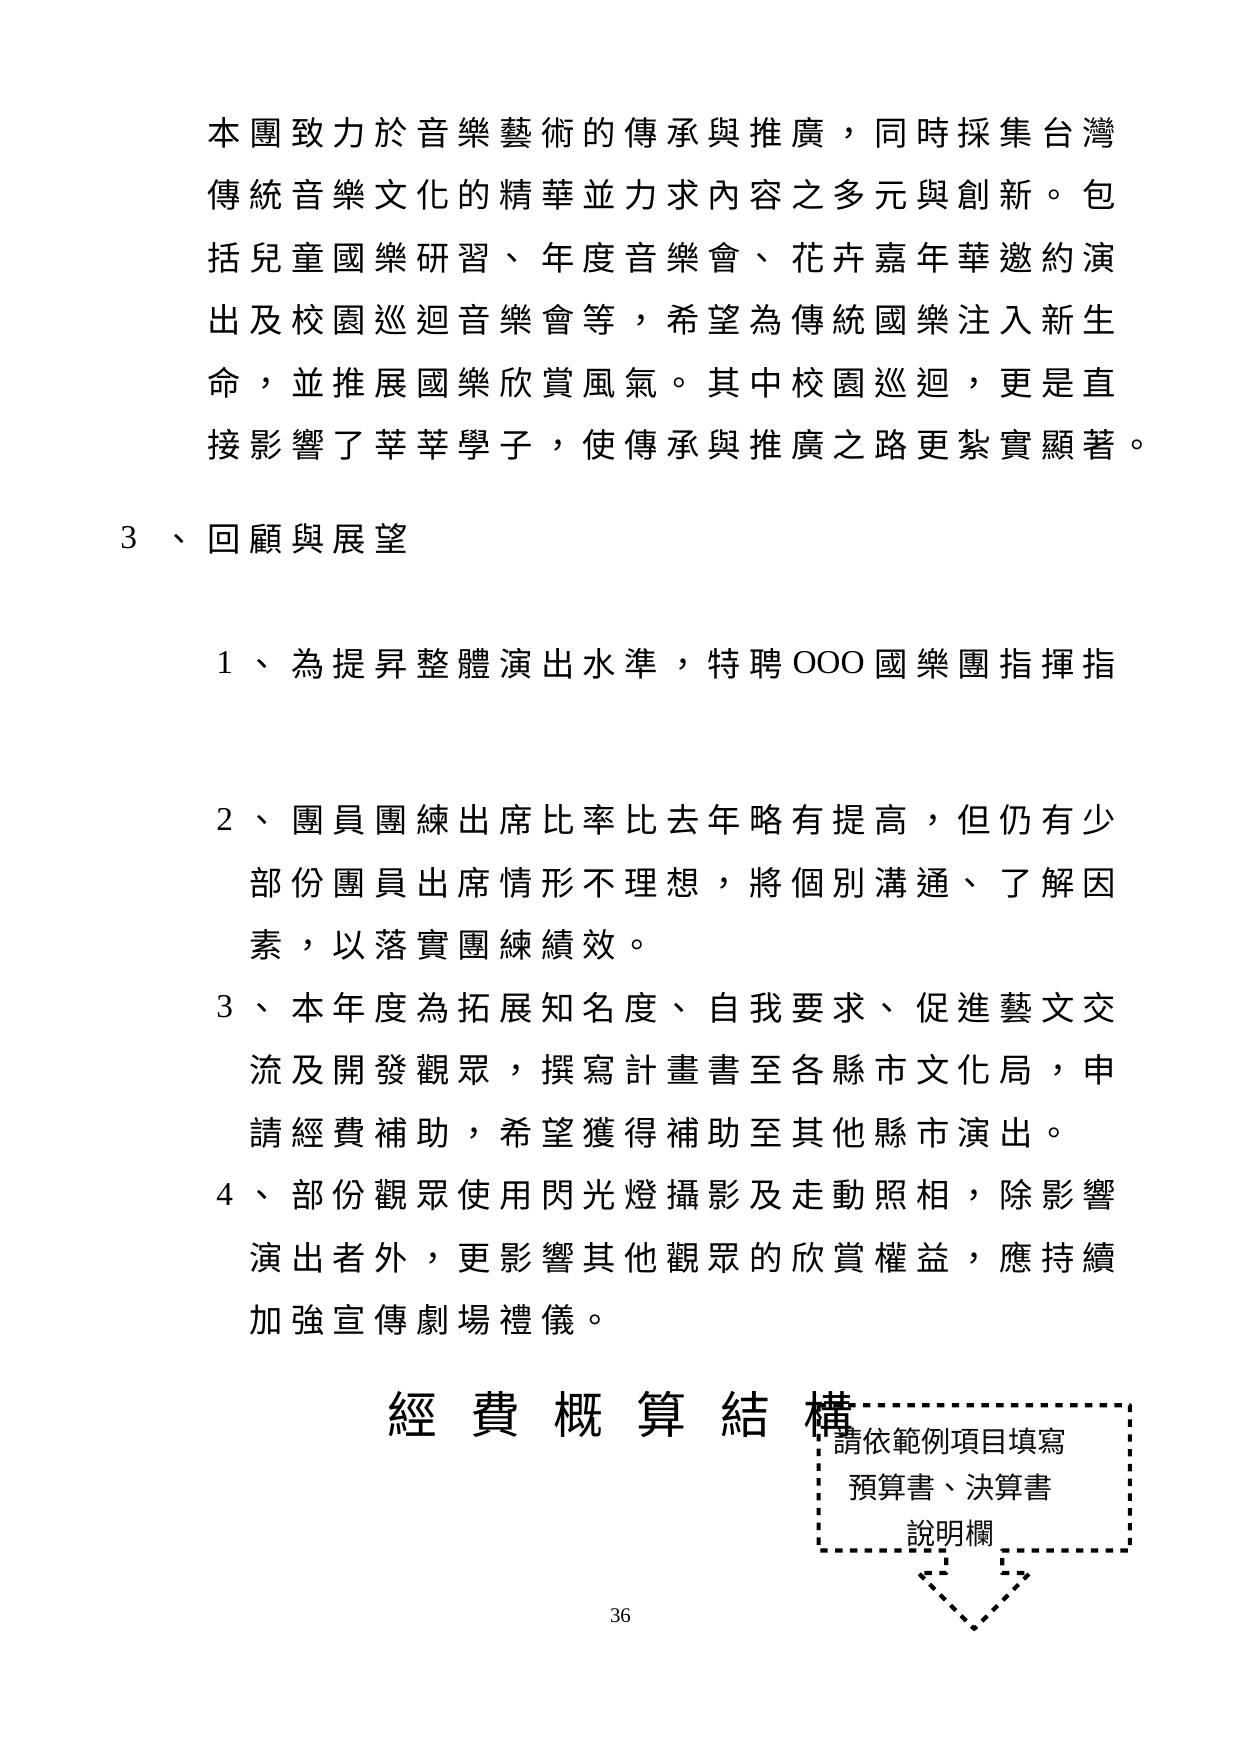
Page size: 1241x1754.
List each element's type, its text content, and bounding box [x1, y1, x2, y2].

list 回顧與展望 [120, 464, 1120, 526]
text 3、本年度為拓展知名度、自我要求、促進藝文交流及開發觀眾，撰寫計畫書至各縣市文化局，申請經費補助，希望獲得補助至其他縣市演出。 [187, 964, 1120, 1151]
text 2、團員團練出席比率比去年略有提高，但仍有少部份團員出席情形不理想，將個別溝通、了解因素，以落實團練績效。 [183, 776, 1120, 964]
text 4、部份觀眾使用閃光燈攝影及走動照相，除影響演出者外，更影響其他觀眾的欣賞權益，應持續加強宣傳劇場禮儀。 [187, 1151, 1120, 1339]
text 經費概算結構 [120, 1339, 1120, 1464]
text 本團致力於音樂藝術的傳承與推廣，同時採集台灣傳統音樂文化的精華並力求內容之多元與創新。包括兒童國樂研習、年度音樂會、花卉嘉年華邀約演出及校園巡迴音樂會等，希望為傳統國樂注入新生命，並推展國樂欣賞風氣。其中校園巡迴，更是直接影響了莘莘學子，使傳承與推廣之路更紮實顯著。 [194, 89, 1120, 464]
text 1、為提昇整體演出水準，特聘OOO國樂團指揮指導，並增加團練時間，整體演出水準略有進步。 [183, 589, 1120, 714]
